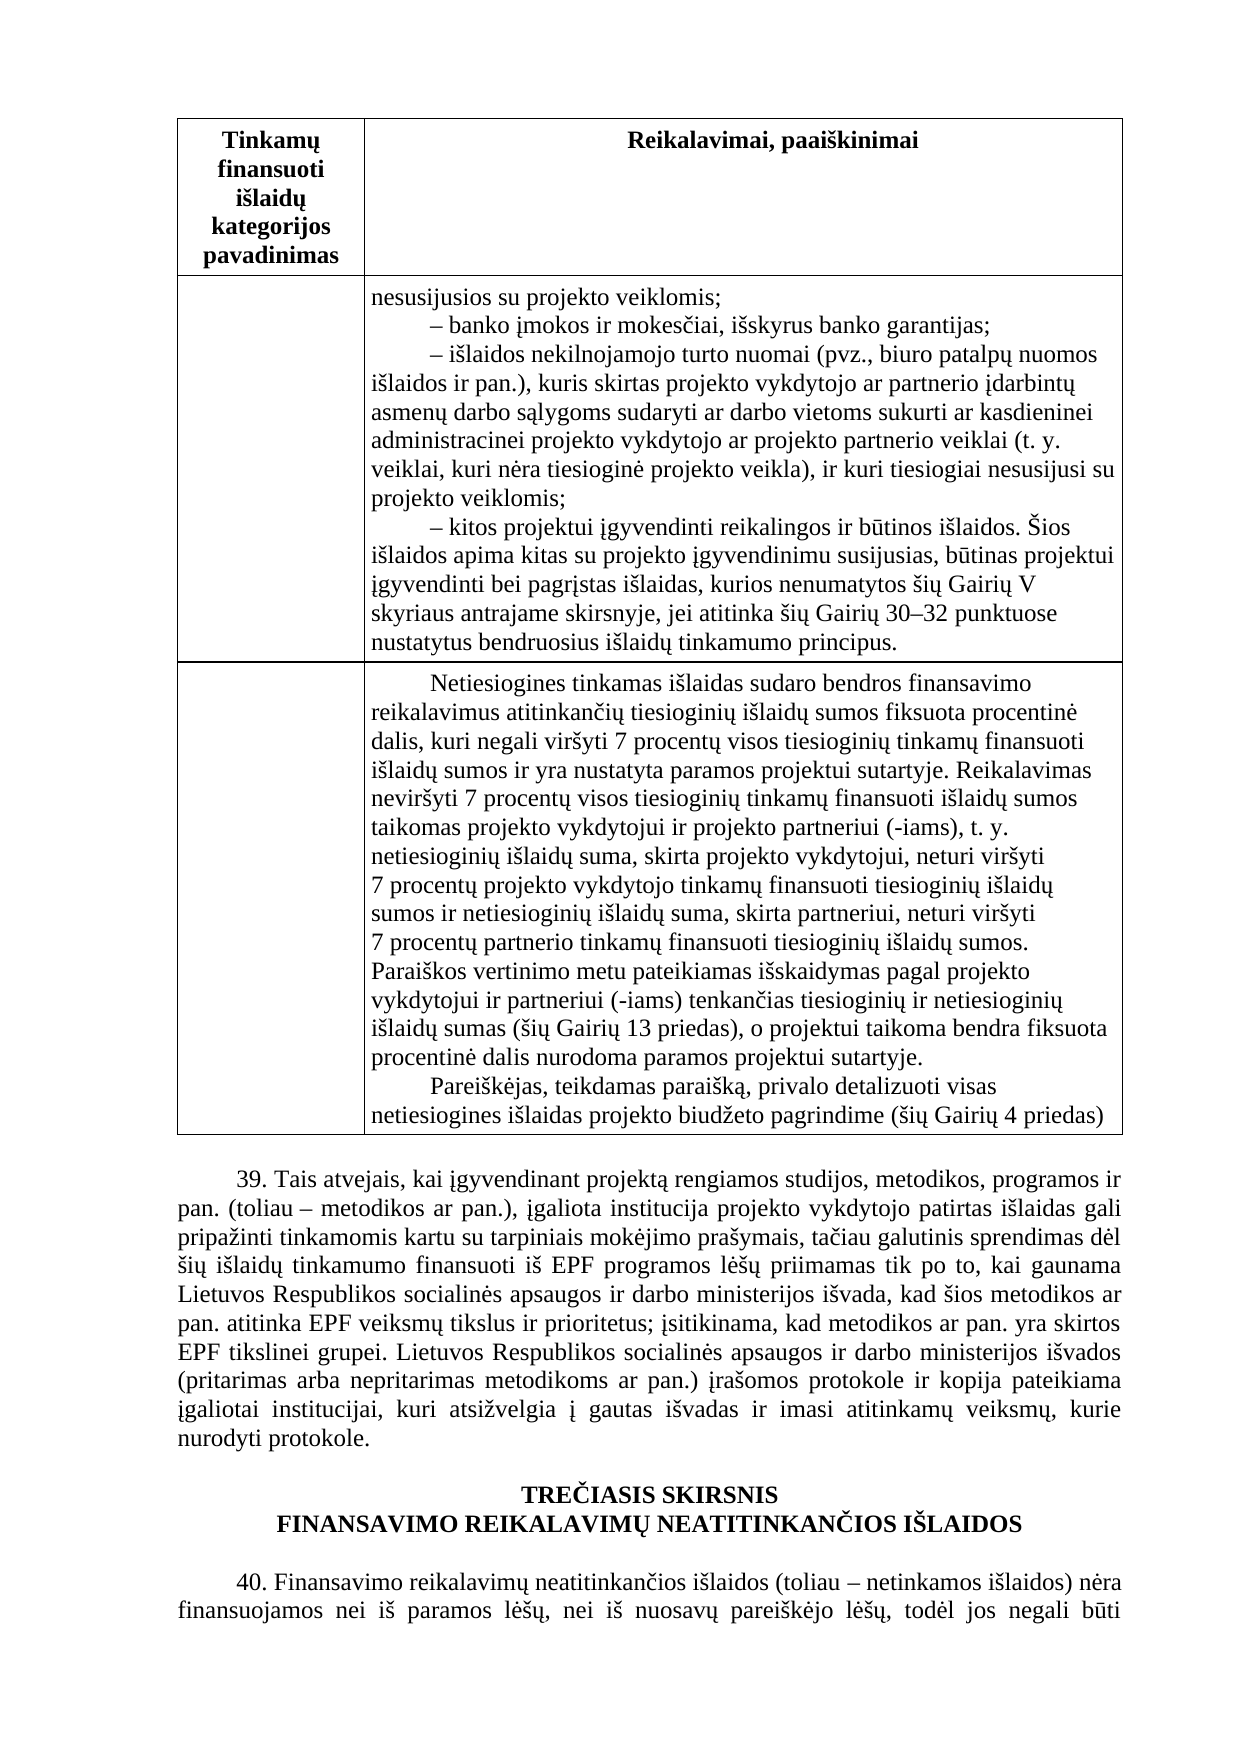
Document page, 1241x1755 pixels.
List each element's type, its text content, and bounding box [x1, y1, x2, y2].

table_cell nesusijusios su projekto veiklomis; – banko įmokos ir mokesčiai, išskyrus banko garantijas; – išlaidos nekilnojamojo turto nuomai (pvz., biuro patalpų nuomos išlaidos ir pan.), kuris skirtas projekto vykdytojo ar partnerio įdarbintų asmenų darbo sąlygoms sudaryti ar darbo vietoms sukurti ar kasdieninei administracinei projekto vykdytojo ar projekto partnerio veiklai (t. y. veiklai, kuri nėra tiesioginė projekto veikla), ir kuri tiesiogiai nesusijusi su projekto veiklomis; – kitos projektui įgyvendinti reikalingos ir būtinos išlaidos. Šios išlaidos apima kitas su projekto įgyvendinimu susijusias, būtinas projektui įgyvendinti bei pagrįstas išlaidas, kurios nenumatytos šių Gairių V skyriaus antrajame skirsnyje, jei atitinka šių Gairių 30–32 punktuose nustatytus bendruosius išlaidų tinkamumo principus. [365, 276, 1122, 661]
table_header Reikalavimai, paaiškinimai [365, 119, 1122, 275]
table_cell [178, 276, 364, 661]
text FINANSAVIMO REIKALAVIMŲ NEATITINKANČIOS IŠLAIDOS [177, 1509, 1122, 1538]
table_cell [178, 663, 364, 1134]
table_header Tinkamų finansuoti išlaidų kategorijos pavadinimas [178, 119, 364, 275]
text 40. Finansavimo reikalavimų neatitinkančios išlaidos (toliau – netinkamos išlaidos) nėra finansuojamos nei iš paramos lėšų, nei iš nuosavų pareiškėjo lėšų, todėl jos negali būti [177, 1567, 1122, 1624]
text TREČIASIS SKIRSNIS [177, 1480, 1122, 1509]
text 39. Tais atvejais, kai įgyvendinant projektą rengiamos studijos, metodikos, programos ir pan. (toliau – metodikos ar pan.), įgaliota institucija projekto vykdytojo patirtas išlaidas gali pripažinti tinkamomis kartu su tarpiniais mokėjimo prašymais, tačiau galutinis sprendimas dėl šių išlaidų tinkamumo finansuoti iš EPF programos lėšų priimamas tik po to, kai gaunama Lietuvos Respublikos socialinės apsaugos ir darbo ministerijos išvada, kad šios metodikos ar pan. atitinka EPF veiksmų tikslus ir prioritetus; įsitikinama, kad metodikos ar pan. yra skirtos EPF tikslinei grupei. Lietuvos Respublikos socialinės apsaugos ir darbo ministerijos išvados (pritarimas arba nepritarimas metodikoms ar pan.) įrašomos protokole ir kopija pateikiama įgaliotai institucijai, kuri atsižvelgia į gautas išvadas ir imasi atitinkamų veiksmų, kurie nurodyti protokole. [177, 1164, 1122, 1452]
table_cell Netiesiogines tinkamas išlaidas sudaro bendros finansavimo reikalavimus atitinkančių tiesioginių išlaidų sumos fiksuota procentinė dalis, kuri negali viršyti 7 procentų visos tiesioginių tinkamų finansuoti išlaidų sumos ir yra nustatyta paramos projektui sutartyje. Reikalavimas neviršyti 7 procentų visos tiesioginių tinkamų finansuoti išlaidų sumos taikomas projekto vykdytojui ir projekto partneriui (-iams), t. y. netiesioginių išlaidų suma, skirta projekto vykdytojui, neturi viršyti 7 procentų projekto vykdytojo tinkamų finansuoti tiesioginių išlaidų sumos ir netiesioginių išlaidų suma, skirta partneriui, neturi viršyti 7 procentų partnerio tinkamų finansuoti tiesioginių išlaidų sumos. Paraiškos vertinimo metu pateikiamas išskaidymas pagal projekto vykdytojui ir partneriui (-iams) tenkančias tiesioginių ir netiesioginių išlaidų sumas (šių Gairių 13 priedas), o projektui taikoma bendra fiksuota procentinė dalis nurodoma paramos projektui sutartyje. Pareiškėjas, teikdamas paraišką, privalo detalizuoti visas netiesiogines išlaidas projekto biudžeto pagrindime (šių Gairių 4 priedas) [365, 663, 1122, 1134]
